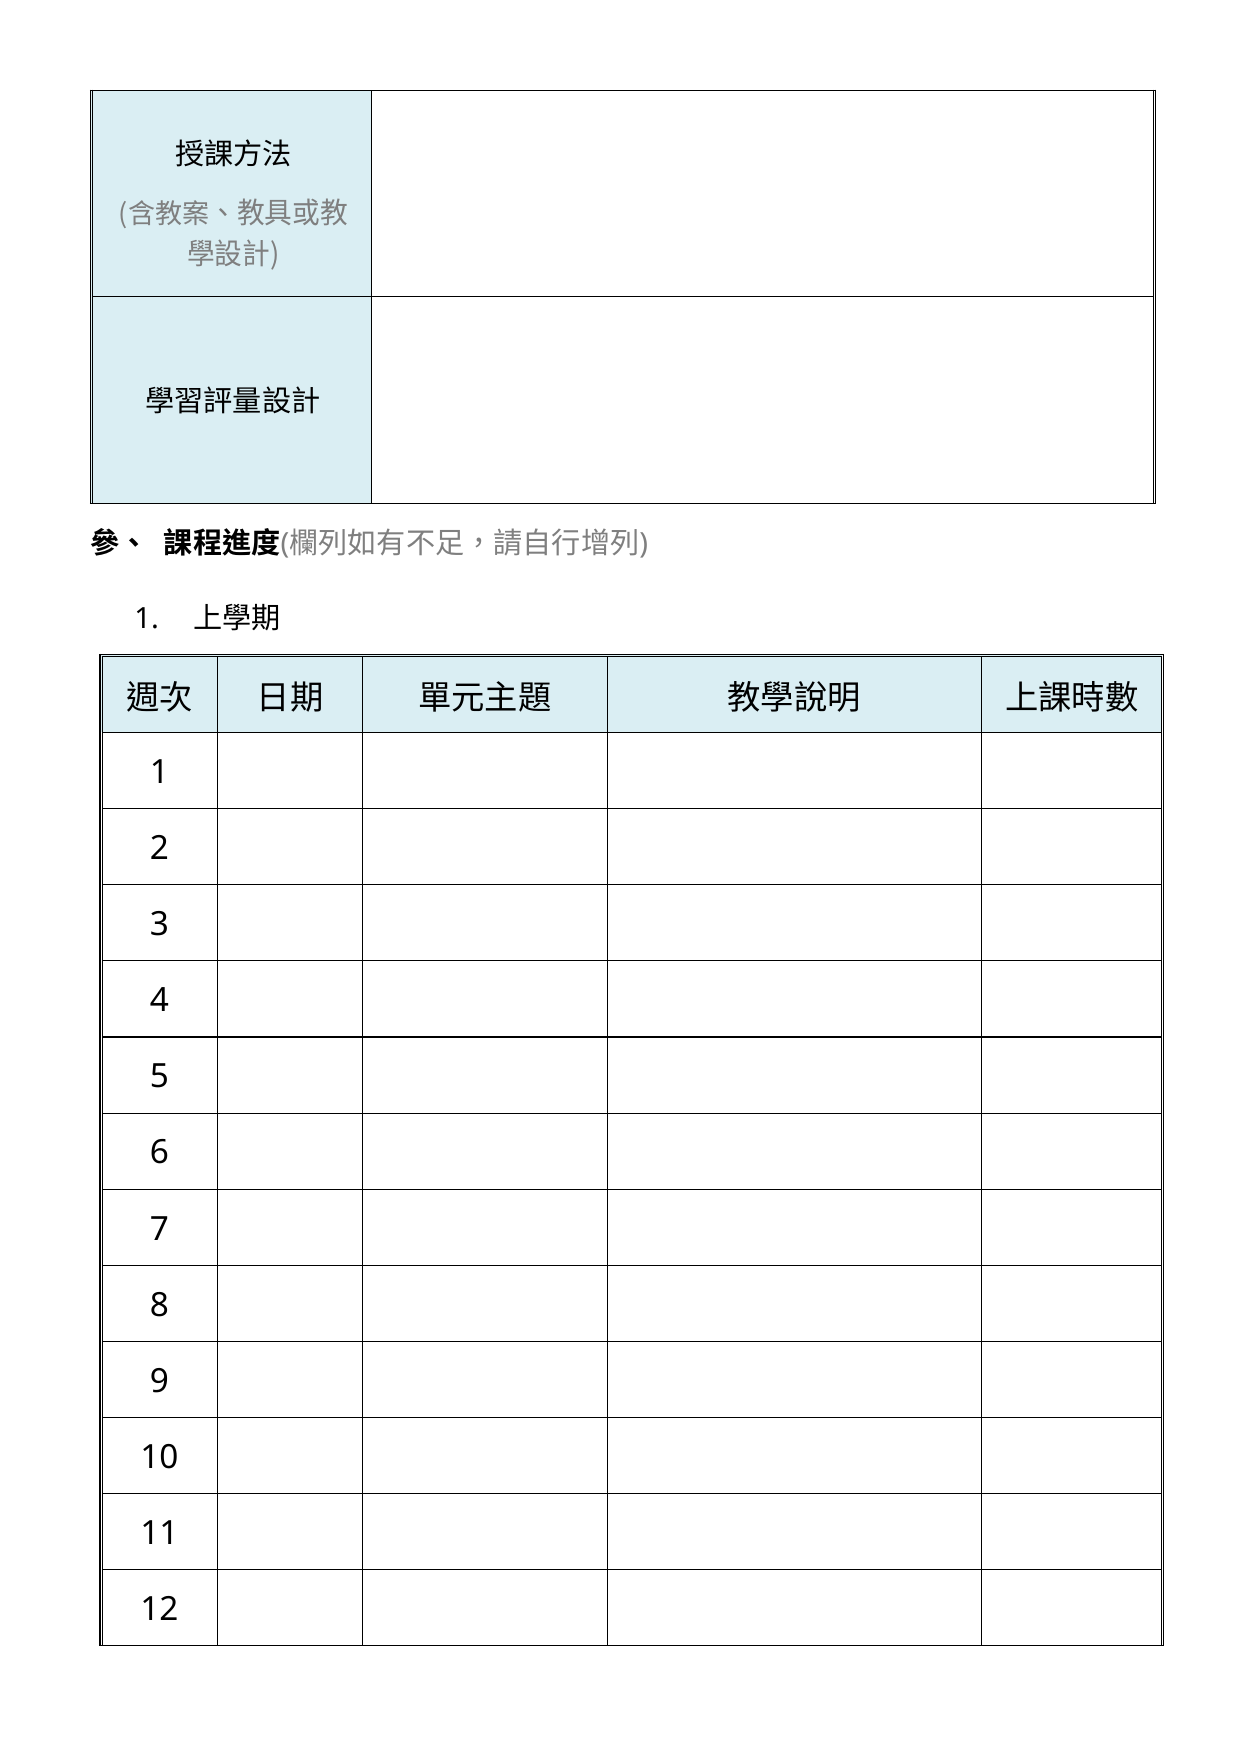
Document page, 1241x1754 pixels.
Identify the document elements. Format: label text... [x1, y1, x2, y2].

table_cell 5 [103, 1038, 217, 1112]
table_cell [982, 733, 1161, 808]
table_cell [218, 885, 362, 960]
table_cell 7 [103, 1190, 217, 1264]
table_header 單元主題 [363, 657, 607, 732]
table_cell [218, 1418, 362, 1493]
table_header 上課時數 [982, 657, 1161, 732]
table_header 日期 [218, 657, 362, 732]
table_cell 8 [103, 1266, 217, 1341]
table_cell [372, 91, 1153, 296]
table_cell [982, 1494, 1161, 1569]
table_cell [982, 885, 1161, 960]
table_cell [982, 1038, 1161, 1112]
table_cell [982, 1342, 1161, 1417]
table_cell [363, 1418, 607, 1493]
table_cell [363, 1114, 607, 1188]
table_cell [363, 961, 607, 1036]
table_cell 4 [103, 961, 217, 1036]
table_cell [982, 961, 1161, 1036]
table_cell [363, 1342, 607, 1417]
table_cell [363, 1570, 607, 1645]
table_cell 10 [103, 1418, 217, 1493]
table_cell 授課方法 (含教案、教具或教學設計) [93, 91, 371, 296]
table_cell 2 [103, 809, 217, 884]
table_cell 3 [103, 885, 217, 960]
table_cell [218, 1114, 362, 1188]
table_cell [982, 1570, 1161, 1645]
list 課程進度(欄列如有不足，請自行增列) [90, 504, 1165, 579]
table_cell 1 [103, 733, 217, 808]
table_cell [218, 1570, 362, 1645]
table_cell [218, 961, 362, 1036]
table_cell [982, 1190, 1161, 1264]
table_cell [608, 961, 981, 1036]
table_cell [608, 1570, 981, 1645]
table_cell [982, 1266, 1161, 1341]
table_cell [982, 1418, 1161, 1493]
table_cell [608, 885, 981, 960]
table_cell [363, 1190, 607, 1264]
table_cell [608, 1038, 981, 1112]
table_cell [608, 1418, 981, 1493]
table_header 週次 [103, 657, 217, 732]
table_cell [218, 1342, 362, 1417]
table_cell [982, 809, 1161, 884]
table_cell [363, 1266, 607, 1341]
table_cell [218, 1038, 362, 1112]
table_cell [218, 1190, 362, 1264]
table_cell [608, 809, 981, 884]
table_cell [218, 1494, 362, 1569]
list 上學期 [134, 579, 1165, 654]
table_cell 學習評量設計 [93, 297, 371, 503]
table_cell [608, 1494, 981, 1569]
table_cell 11 [103, 1494, 217, 1569]
table_cell [363, 733, 607, 808]
table_cell 12 [103, 1570, 217, 1645]
table_cell [363, 885, 607, 960]
table_cell 6 [103, 1114, 217, 1188]
table_cell [608, 1266, 981, 1341]
table_cell [608, 1342, 981, 1417]
table_cell [363, 1494, 607, 1569]
table_cell [982, 1114, 1161, 1188]
table_header 教學說明 [608, 657, 981, 732]
table_cell [363, 809, 607, 884]
table_cell 9 [103, 1342, 217, 1417]
table_cell [363, 1038, 607, 1112]
table_cell [608, 1114, 981, 1188]
table_cell [608, 733, 981, 808]
table_cell [218, 1266, 362, 1341]
table_cell [218, 733, 362, 808]
table_cell [608, 1190, 981, 1264]
table_cell [372, 297, 1153, 503]
table_cell [218, 809, 362, 884]
